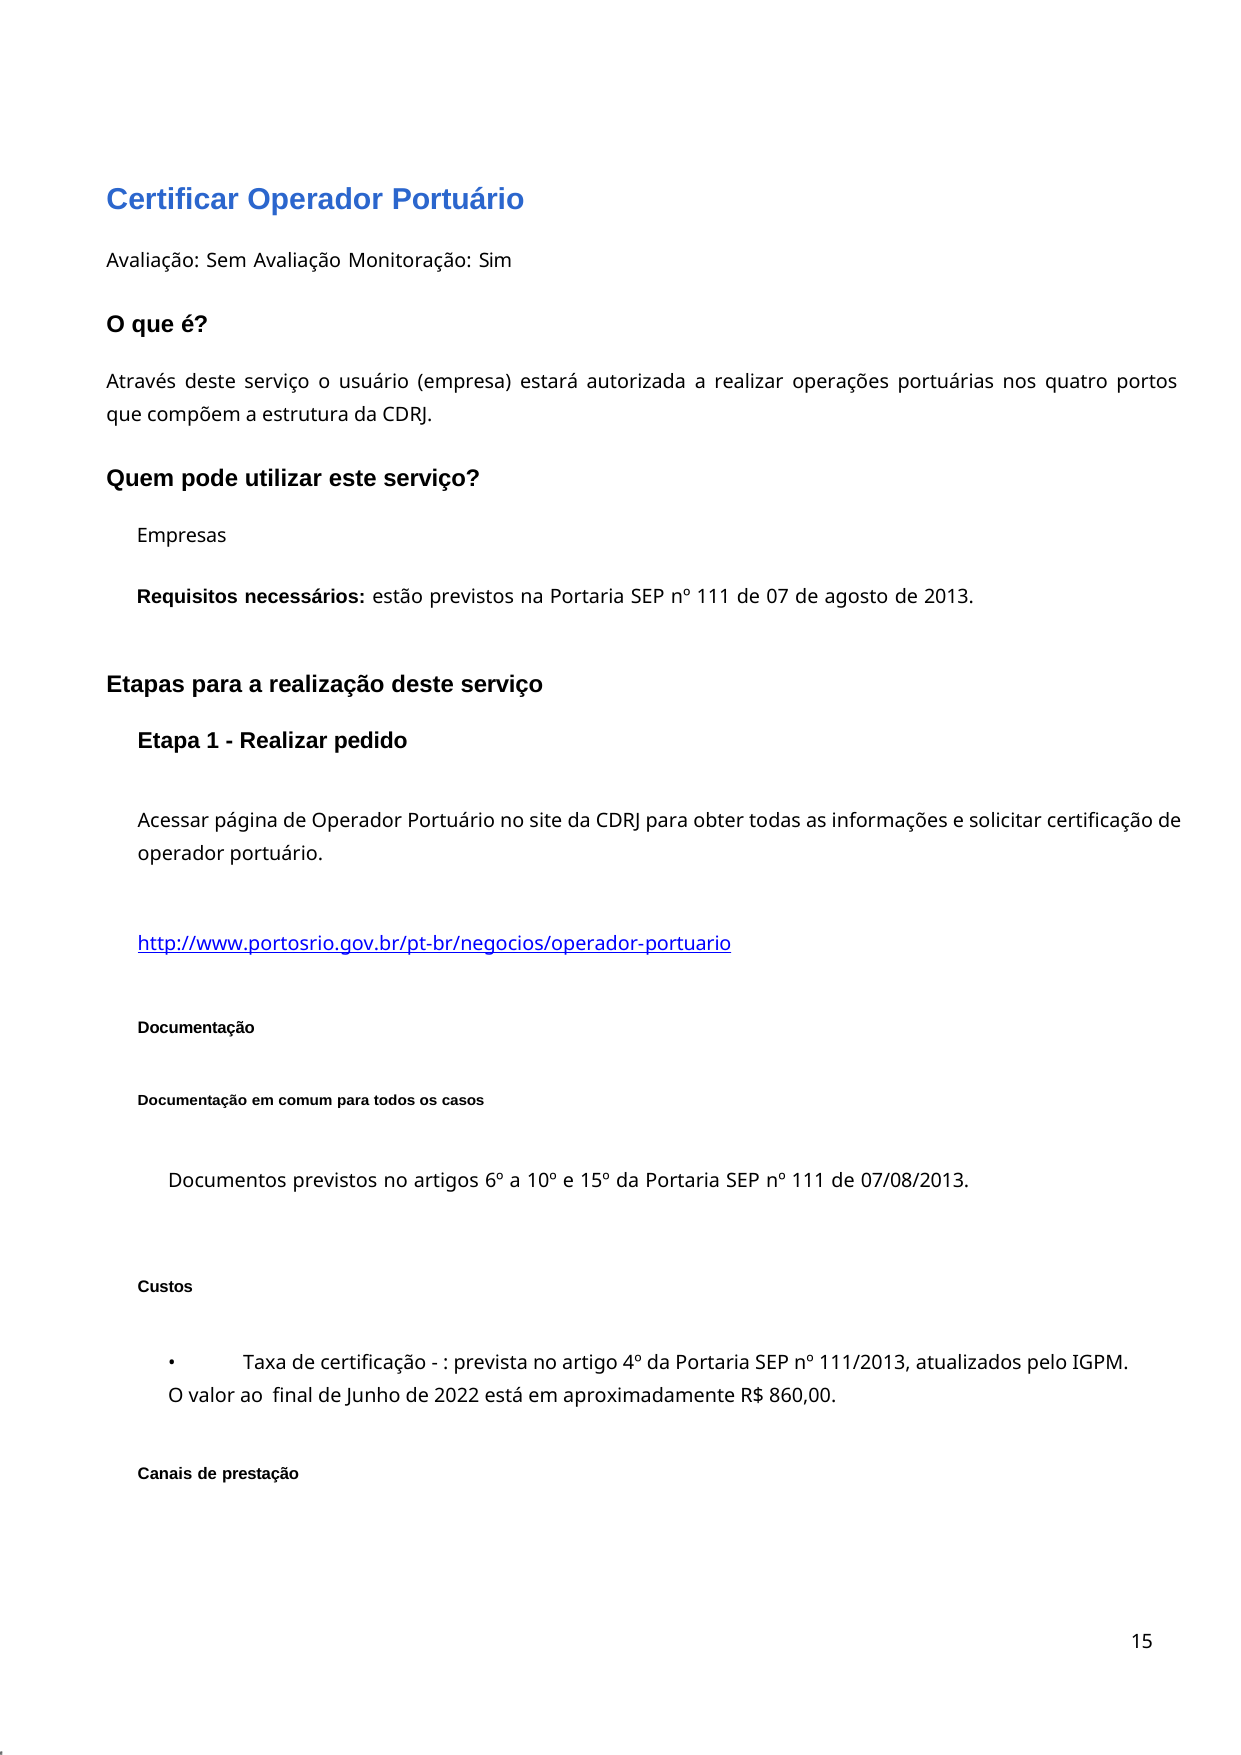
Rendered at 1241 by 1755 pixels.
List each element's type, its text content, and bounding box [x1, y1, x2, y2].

text Documentos previstos no artigos 6º a 10º e 15º da Portaria SEP nº 111 de 07/08/2013. [168, 1166, 1211, 1193]
text Custos [137, 1276, 1211, 1296]
text Canais de prestação [137, 1464, 1211, 1483]
subtitle Etapa 1 - Realizar pedido [137, 727, 1211, 753]
text http://www.portosrio.gov.br/pt-br/negocios/operador-portuario [137, 929, 1211, 956]
text Documentação [137, 1018, 1211, 1037]
text Empresas [137, 522, 1211, 549]
text Através deste serviço o usuário (empresa) estará autorizada a realizar operações portuárias nos quatro portos que compõem a estrutura da CDRJ. [106, 367, 1211, 427]
list Taxa de certificação - : prevista no artigo 4º da Portaria SEP nº 111/2013, atualizados pelo IGPM. O valor ao final de Junho de 2022 está em aproximadamente R$ 860,00. [168, 1348, 1147, 1409]
text Avaliação: Sem Avaliação Monitoração: Sim [106, 247, 1211, 273]
text Requisitos necessários: estão previstos na Portaria SEP nº 111 de 07 de agosto de 2013. [137, 583, 1211, 610]
subtitle Etapas para a realização deste serviço [106, 670, 1211, 698]
text Acessar página de Operador Portuário no site da CDRJ para obter todas as informações e solicitar certificação de operador portuário. [137, 806, 1211, 866]
subtitle Quem pode utilizar este serviço? [106, 464, 1211, 492]
text Documentação em comum para todos os casos [137, 1091, 1211, 1108]
subtitle O que é? [106, 310, 1211, 337]
subtitle Certificar Operador Portuário [106, 181, 1211, 216]
